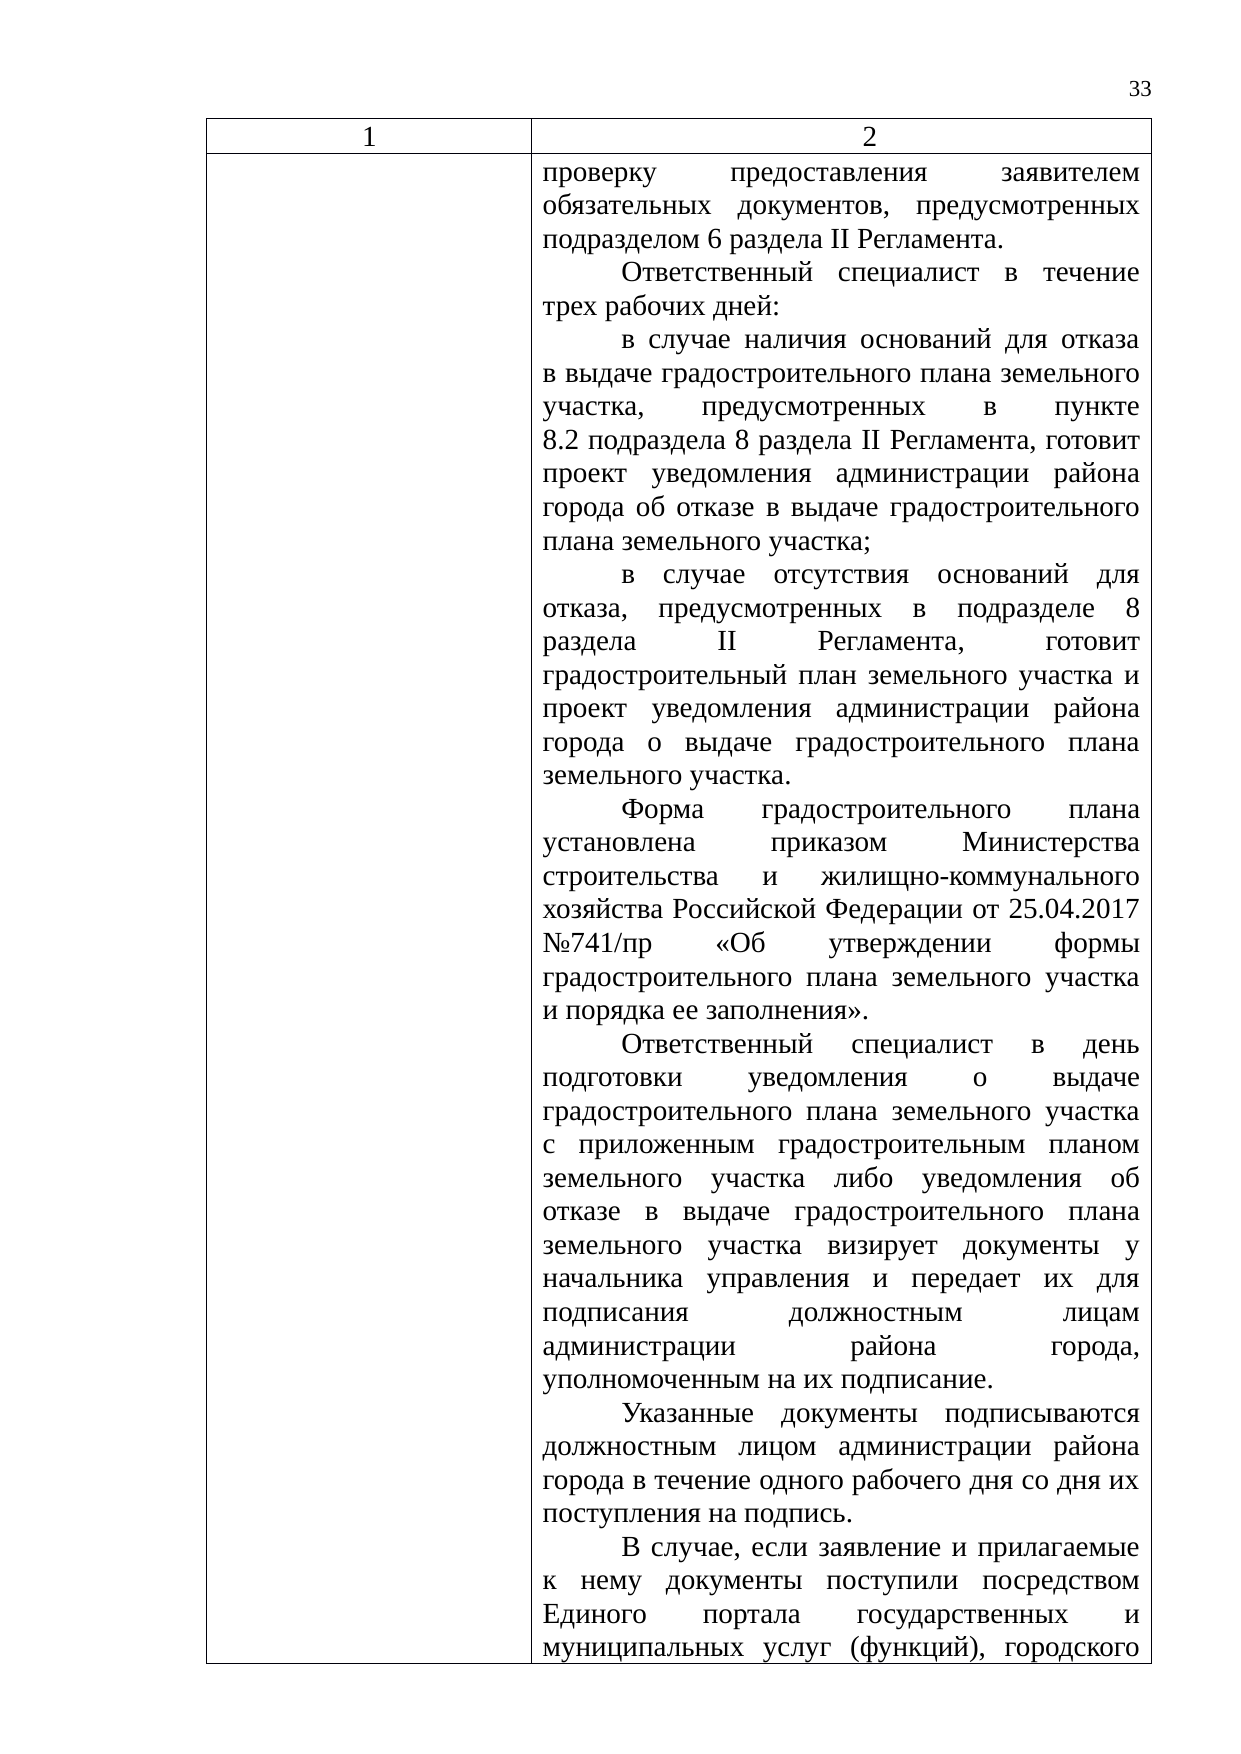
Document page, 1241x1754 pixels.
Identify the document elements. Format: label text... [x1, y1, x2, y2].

table_header 1 [207, 119, 531, 153]
table_cell [207, 154, 531, 1663]
table_cell проверку предоставления заявителем обязательных документов, предусмотренных подразделом 6 раздела II Регламента. Ответственный специалист в течение трех рабочих дней: в случае наличия оснований для отказа в выдаче градостроительного плана земельного участка, предусмотренных в пункте 8.2 подраздела 8 раздела II Регламента, готовит проект уведомления администрации района города об отказе в выдаче градостроительного плана земельного участка; в случае отсутствия оснований для отказа, предусмотренных в подразделе 8 раздела II Регламента, готовит градостроительный план земельного участка и проект уведомления администрации района города о выдаче градостроительного плана земельного участка. Форма градостроительного плана установлена приказом Министерства строительства и жилищно-коммунального хозяйства Российской Федерации от 25.04.2017 №741/пр «Об утверждении формы градостроительного плана земельного участка и порядка ее заполнения». Ответственный специалист в день подготовки уведомления о выдаче градостроительного плана земельного участка с приложенным градостроительным планом земельного участка либо уведомления об отказе в выдаче градостроительного плана земельного участка визирует документы у начальника управления и передает их для подписания должностным лицам администрации района города, уполномоченным на их подписание. Указанные документы подписываются должностным лицом администрации района города в течение одного рабочего дня со дня их поступления на подпись. В случае, если заявление и прилагаемые к нему документы поступили посредством Единого портала государственных и муниципальных услуг (функций), городского [532, 154, 1151, 1663]
table_header 2 [532, 119, 1151, 153]
